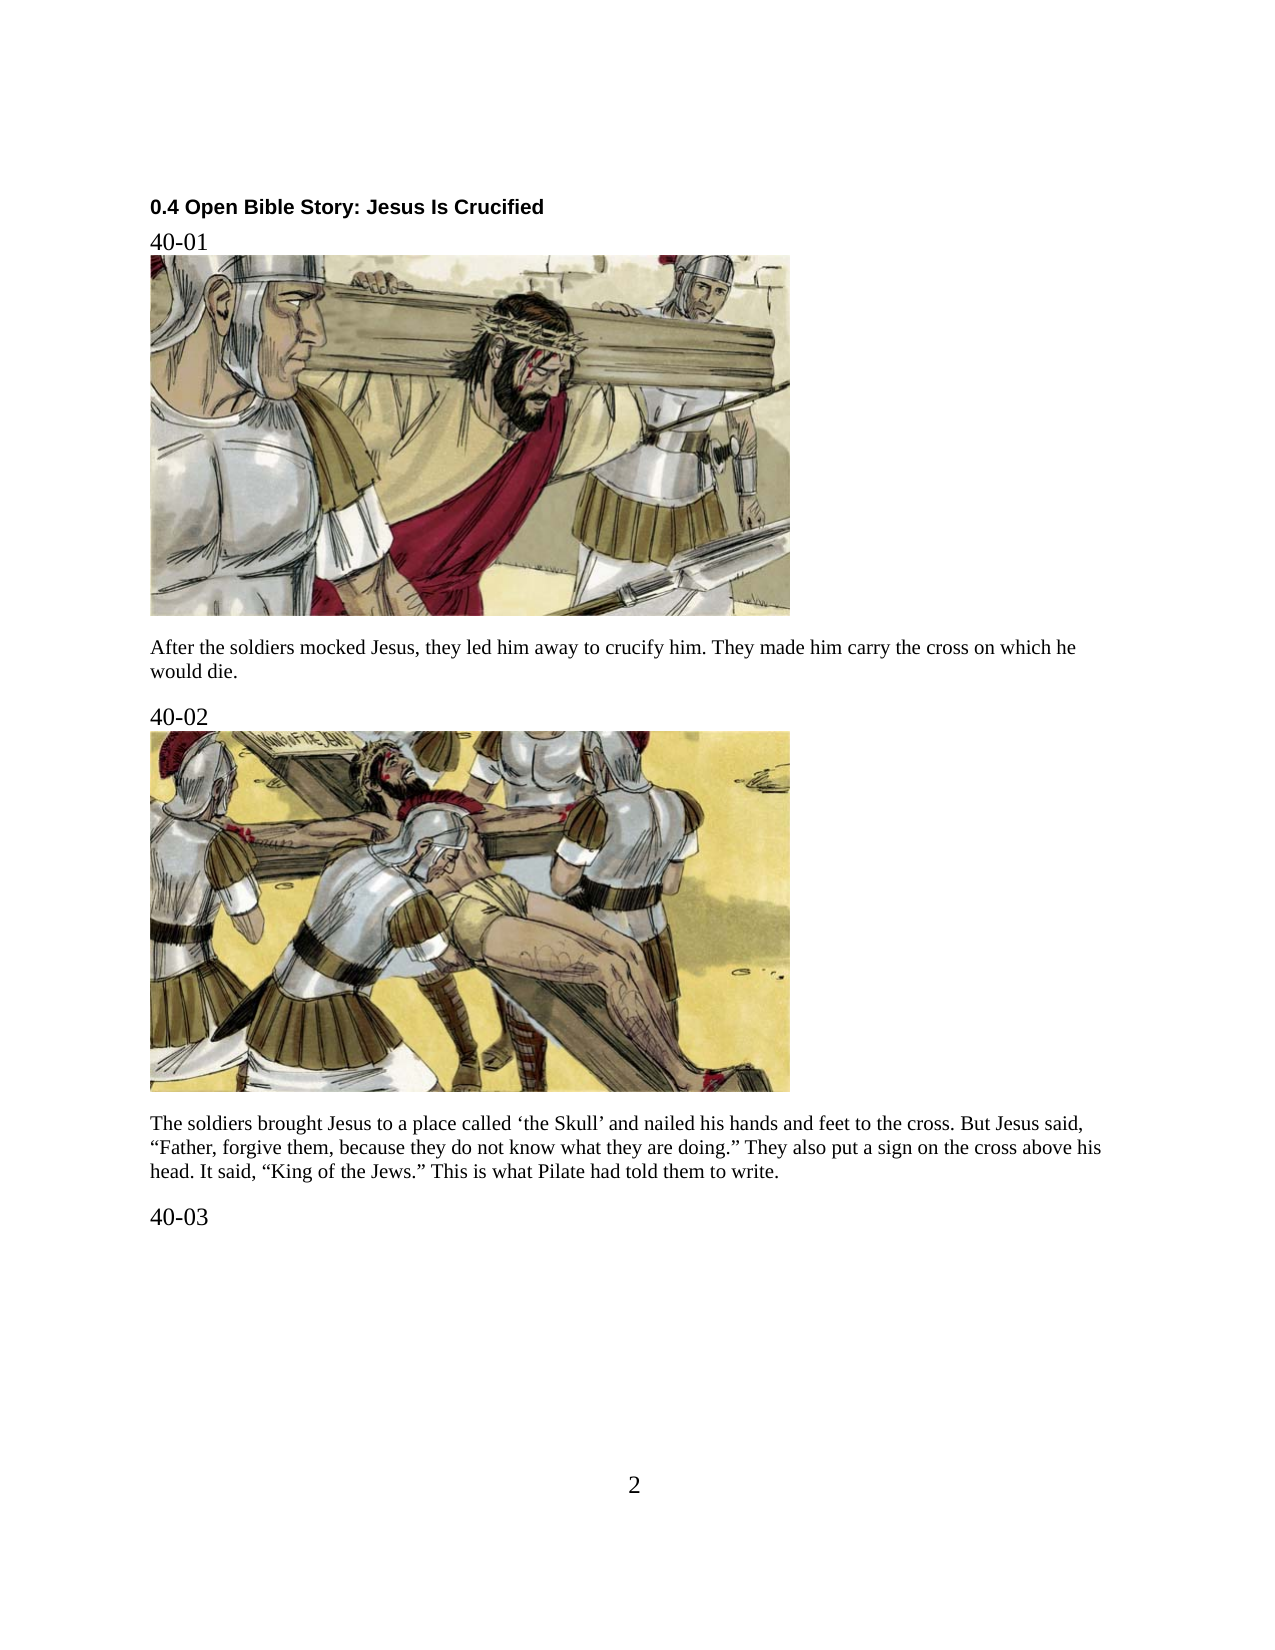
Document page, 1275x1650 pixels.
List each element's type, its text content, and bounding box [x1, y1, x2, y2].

text After the soldiers mocked Jesus, they led him away to crucify him. They made him carry the cross on which he would die. [150, 635, 1125, 683]
picture [150, 731, 790, 1092]
subtitle 40-01 [150, 227, 1125, 255]
picture [150, 255, 790, 616]
text The soldiers brought Jesus to a place called ‘the Skull’ and nailed his hands and feet to the cross. But Jesus said, “Father, forgive them, because they do not know what they are doing.” They also put a sign on the cross above his head. It said, “King of the Jews.” This is what Pilate had told them to write. [150, 1111, 1125, 1183]
subtitle 40-02 [150, 702, 1125, 731]
subtitle 0.4 Open Bible Story: Jesus Is Crucified [150, 195, 1125, 219]
subtitle 40-03 [150, 1202, 1125, 1231]
